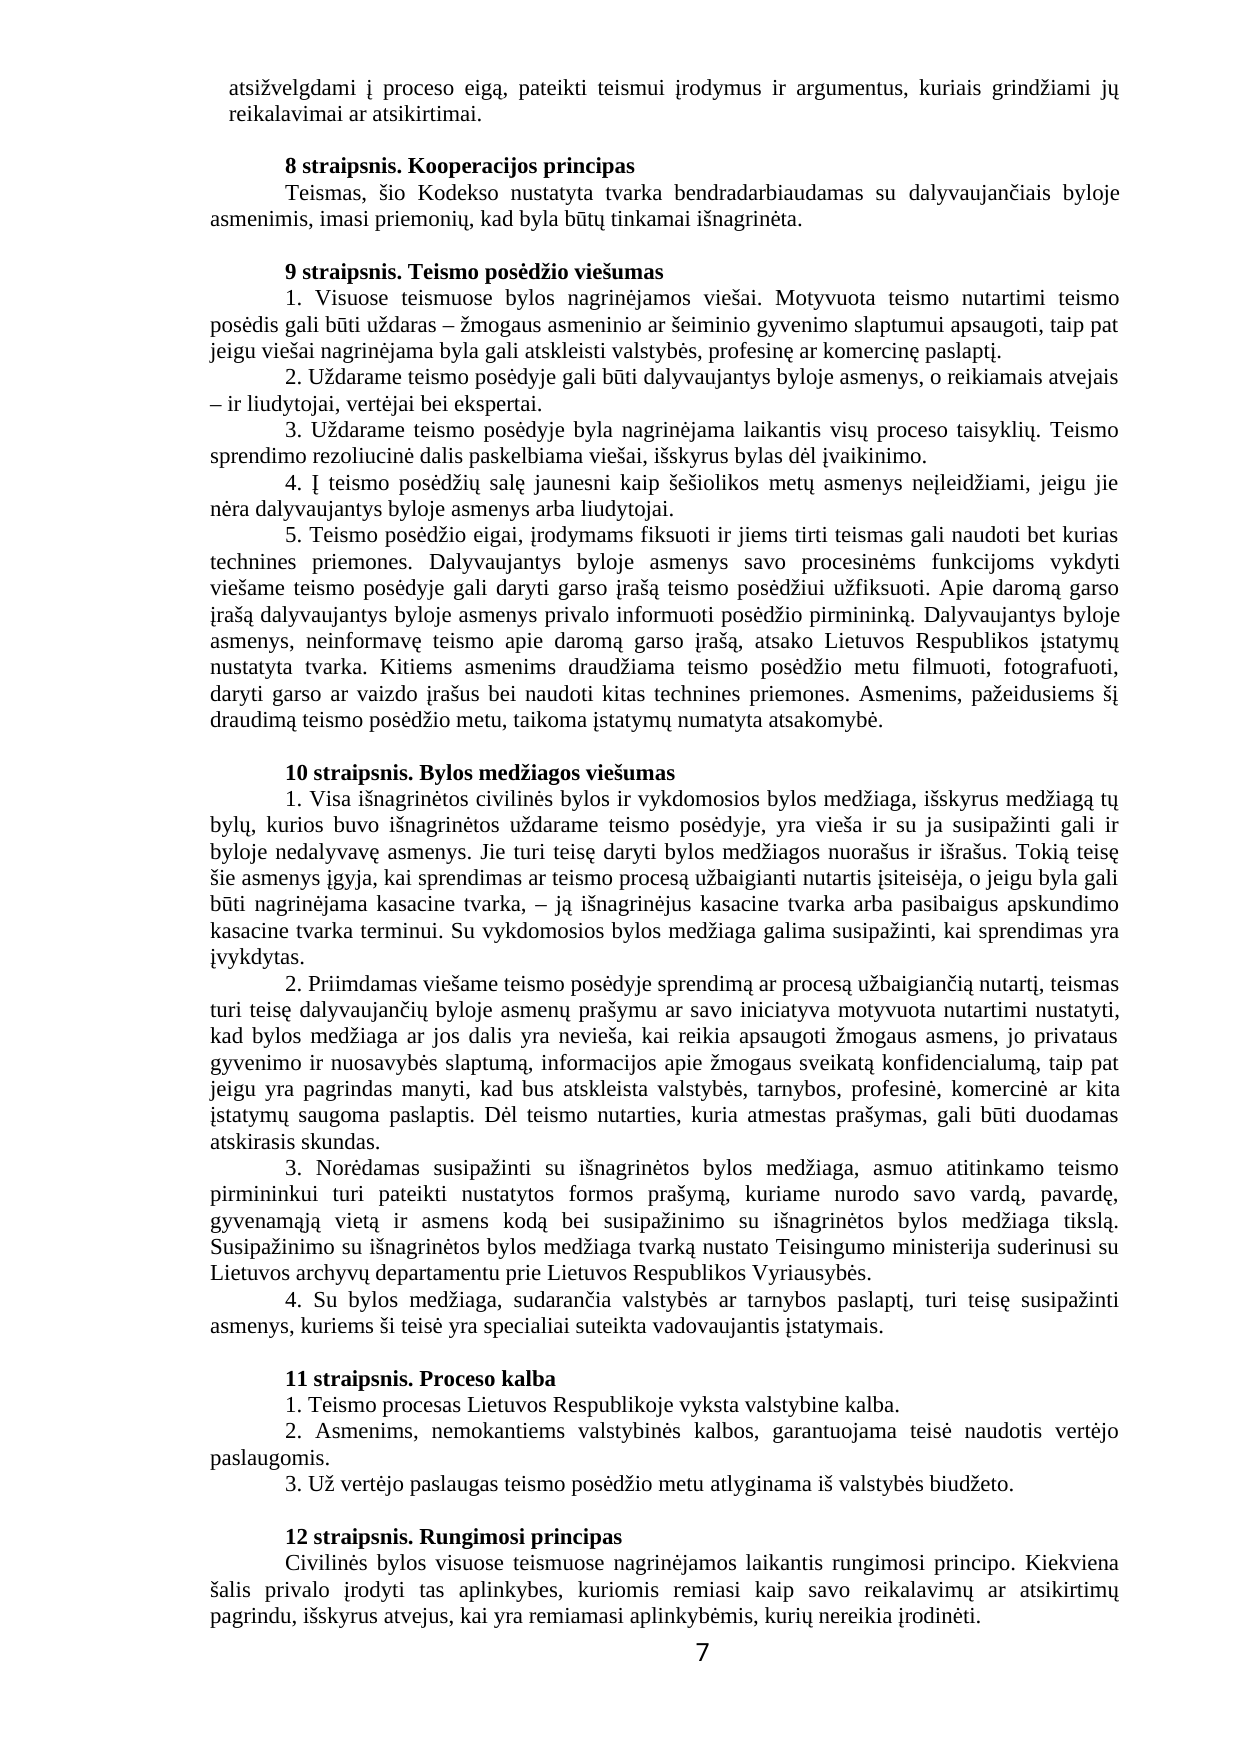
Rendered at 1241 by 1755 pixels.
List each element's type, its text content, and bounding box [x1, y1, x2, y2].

text 2. Asmenims, nemokantiems valstybinės kalbos, garantuojama teisė naudotis vertėjo paslaugomis. [210, 1418, 1120, 1470]
text 4. Su bylos medžiaga, sudarančia valstybės ar tarnybos paslaptį, turi teisę susipažinti asmenys, kuriems ši teisė yra specialiai suteikta vadovaujantis įstatymais. [210, 1286, 1120, 1338]
text 3. Uždarame teismo posėdyje byla nagrinėjama laikantis visų proceso taisyklių. Teismo sprendimo rezoliucinė dalis paskelbiama viešai, išskyrus bylas dėl įvaikinimo. [210, 416, 1120, 469]
text 8 straipsnis. Kooperacijos principas [210, 153, 1120, 179]
text Teismas, šio Kodekso nustatyta tvarka bendradarbiaudamas su dalyvaujančiais byloje asmenimis, imasi priemonių, kad byla būtų tinkamai išnagrinėta. [210, 179, 1120, 232]
text 3. Norėdamas susipažinti su išnagrinėtos bylos medžiaga, asmuo atitinkamo teismo pirmininkui turi pateikti nustatytos formos prašymą, kuriame nurodo savo vardą, pavardę, gyvenamąją vietą ir asmens kodą bei susipažinimo su išnagrinėtos bylos medžiaga tikslą. Susipažinimo su išnagrinėtos bylos medžiaga tvarką nustato Teisingumo ministerija suderinusi su Lietuvos archyvų departamentu prie Lietuvos Respublikos Vyriausybės. [210, 1154, 1120, 1286]
text 1. Visuose teismuose bylos nagrinėjamos viešai. Motyvuota teismo nutartimi teismo posėdis gali būti uždaras – žmogaus asmeninio ar šeiminio gyvenimo slaptumui apsaugoti, taip pat jeigu viešai nagrinėjama byla gali atskleisti valstybės, profesinę ar komercinę paslaptį. [210, 284, 1120, 363]
text 12 straipsnis. Rungimosi principas [210, 1523, 1120, 1549]
text 9 straipsnis. Teismo posėdžio viešumas [210, 258, 1120, 284]
text 1. Teismo procesas Lietuvos Respublikoje vyksta valstybine kalba. [210, 1391, 1120, 1418]
text 2. Priimdamas viešame teismo posėdyje sprendimą ar procesą užbaigiančią nutartį, teismas turi teisę dalyvaujančių byloje asmenų prašymu ar savo iniciatyva motyvuota nutartimi nustatyti, kad bylos medžiaga ar jos dalis yra nevieša, kai reikia apsaugoti žmogaus asmens, jo privataus gyvenimo ir nuosavybės slaptumą, informacijos apie žmogaus sveikatą konfidencialumą, taip pat jeigu yra pagrindas manyti, kad bus atskleista valstybės, tarnybos, profesinė, komercinė ar kita įstatymų saugoma paslaptis. Dėl teismo nutarties, kuria atmestas prašymas, gali būti duodamas atskirasis skundas. [210, 969, 1120, 1154]
text 4. Į teismo posėdžių salę jaunesni kaip šešiolikos metų asmenys neįleidžiami, jeigu jie nėra dalyvaujantys byloje asmenys arba liudytojai. [210, 469, 1120, 522]
text 1. Visa išnagrinėtos civilinės bylos ir vykdomosios bylos medžiaga, išskyrus medžiagą tų bylų, kurios buvo išnagrinėtos uždarame teismo posėdyje, yra vieša ir su ja susipažinti gali ir byloje nedalyvavę asmenys. Jie turi teisę daryti bylos medžiagos nuorašus ir išrašus. Tokią teisę šie asmenys įgyja, kai sprendimas ar teismo procesą užbaigianti nutartis įsiteisėja, o jeigu byla gali būti nagrinėjama kasacine tvarka, – ją išnagrinėjus kasacine tvarka arba pasibaigus apskundimo kasacine tvarka terminui. Su vykdomosios bylos medžiaga galima susipažinti, kai sprendimas yra įvykdytas. [210, 785, 1120, 969]
text 5. Teismo posėdžio eigai, įrodymams fiksuoti ir jiems tirti teismas gali naudoti bet kurias technines priemones. Dalyvaujantys byloje asmenys savo procesinėms funkcijoms vykdyti viešame teismo posėdyje gali daryti garso įrašą teismo posėdžiui užfiksuoti. Apie daromą garso įrašą dalyvaujantys byloje asmenys privalo informuoti posėdžio pirmininką. Dalyvaujantys byloje asmenys, neinformavę teismo apie daromą garso įrašą, atsako Lietuvos Respublikos įstatymų nustatyta tvarka. Kitiems asmenims draudžiama teismo posėdžio metu filmuoti, fotografuoti, daryti garso ar vaizdo įrašus bei naudoti kitas technines priemones. Asmenims, pažeidusiems šį draudimą teismo posėdžio metu, taikoma įstatymų numatyta atsakomybė. [210, 522, 1120, 732]
text Civilinės bylos visuose teismuose nagrinėjamos laikantis rungimosi principo. Kiekviena šalis privalo įrodyti tas aplinkybes, kuriomis remiasi kaip savo reikalavimų ar atsikirtimų pagrindu, išskyrus atvejus, kai yra remiamasi aplinkybėmis, kurių nereikia įrodinėti. [210, 1549, 1120, 1628]
text 2. Uždarame teismo posėdyje gali būti dalyvaujantys byloje asmenys, o reikiamais atvejais – ir liudytojai, vertėjai bei ekspertai. [210, 363, 1120, 416]
text 10 straipsnis. Bylos medžiagos viešumas [210, 759, 1120, 785]
text 3. Už vertėjo paslaugas teismo posėdžio metu atlyginama iš valstybės biudžeto. [210, 1470, 1120, 1497]
text 11 straipsnis. Proceso kalba [210, 1365, 1120, 1391]
text atsižvelgdami į proceso eigą, pateikti teismui įrodymus ir argumentus, kuriais grindžiami jų reikalavimai ar atsikirtimai. [229, 73, 1120, 126]
